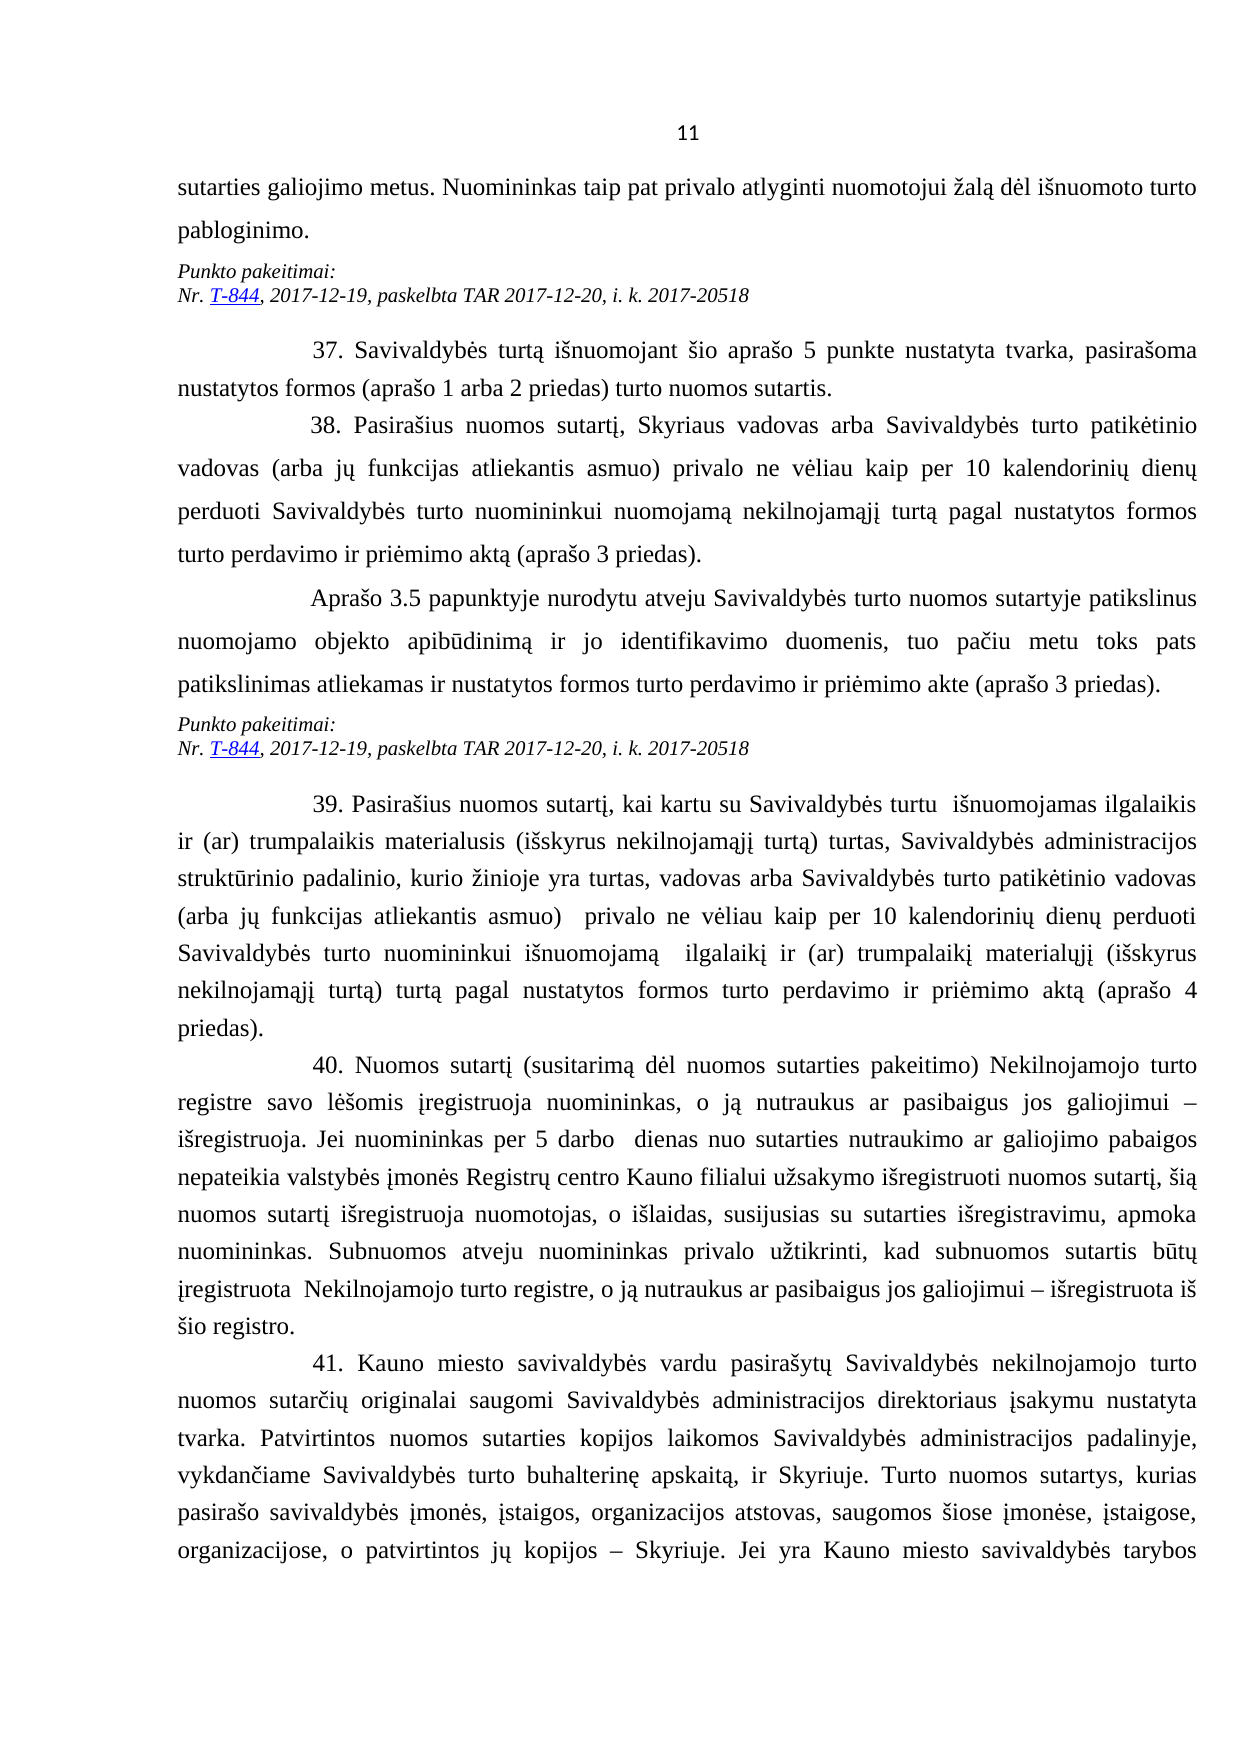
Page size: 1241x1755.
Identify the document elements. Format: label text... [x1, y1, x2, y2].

text Punkto pakeitimai: [177, 712, 1198, 736]
text Nr. T-844, 2017-12-19, paskelbta TAR 2017-12-20, i. k. 2017-20518 [177, 283, 1198, 307]
text 39. Pasirašius nuomos sutartį, kai kartu su Savivaldybės turtu išnuomojamas ilgalaikis ir (ar) trumpalaikis materialusis (išskyrus nekilnojamąjį turtą) turtas, Savivaldybės administracijos struktūrinio padalinio, kurio žinioje yra turtas, vadovas arba Savivaldybės turto patikėtinio vadovas (arba jų funkcijas atliekantis asmuo) privalo ne vėliau kaip per 10 kalendorinių dienų perduoti Savivaldybės turto nuomininkui išnuomojamą ilgalaikį ir (ar) trumpalaikį materialųjį (išskyrus nekilnojamąjį turtą) turtą pagal nustatytos formos turto perdavimo ir priėmimo aktą (aprašo 4 priedas). [177, 789, 1198, 1041]
text sutarties galiojimo metus. Nuomininkas taip pat privalo atlyginti nuomotojui žalą dėl išnuomoto turto pabloginimo. [177, 172, 1198, 244]
text Punkto pakeitimai: [177, 259, 1198, 283]
text 37. Savivaldybės turtą išnuomojant šio aprašo 5 punkte nustatyta tvarka, pasirašoma nustatytos formos (aprašo 1 arba 2 priedas) turto nuomos sutartis. [177, 336, 1198, 402]
text Aprašo 3.5 papunktyje nurodytu atveju Savivaldybės turto nuomos sutartyje patikslinus nuomojamo objekto apibūdinimą ir jo identifikavimo duomenis, tuo pačiu metu toks pats patikslinimas atliekamas ir nustatytos formos turto perdavimo ir priėmimo akte (aprašo 3 priedas). [177, 583, 1198, 698]
text 41. Kauno miesto savivaldybės vardu pasirašytų Savivaldybės nekilnojamojo turto nuomos sutarčių originalai saugomi Savivaldybės administracijos direktoriaus įsakymu nustatyta tvarka. Patvirtintos nuomos sutarties kopijos laikomos Savivaldybės administracijos padalinyje, vykdančiame Savivaldybės turto buhalterinę apskaitą, ir Skyriuje. Turto nuomos sutartys, kurias pasirašo savivaldybės įmonės, įstaigos, organizacijos atstovas, saugomos šiose įmonėse, įstaigose, organizacijose, o patvirtintos jų kopijos – Skyriuje. Jei yra Kauno miesto savivaldybės tarybos [177, 1348, 1198, 1563]
text 38. Pasirašius nuomos sutartį, Skyriaus vadovas arba Savivaldybės turto patikėtinio vadovas (arba jų funkcijas atliekantis asmuo) privalo ne vėliau kaip per 10 kalendorinių dienų perduoti Savivaldybės turto nuomininkui nuomojamą nekilnojamąjį turtą pagal nustatytos formos turto perdavimo ir priėmimo aktą (aprašo 3 priedas). [177, 410, 1198, 568]
text 40. Nuomos sutartį (susitarimą dėl nuomos sutarties pakeitimo) Nekilnojamojo turto registre savo lėšomis įregistruoja nuomininkas, o ją nutraukus ar pasibaigus jos galiojimui – išregistruoja. Jei nuomininkas per 5 darbo dienas nuo sutarties nutraukimo ar galiojimo pabaigos nepateikia valstybės įmonės Registrų centro Kauno filialui užsakymo išregistruoti nuomos sutartį, šią nuomos sutartį išregistruoja nuomotojas, o išlaidas, susijusias su sutarties išregistravimu, apmoka nuomininkas. Subnuomos atveju nuomininkas privalo užtikrinti, kad subnuomos sutartis būtų įregistruota Nekilnojamojo turto registre, o ją nutraukus ar pasibaigus jos galiojimui – išregistruota iš šio registro. [177, 1050, 1198, 1340]
text Nr. T-844, 2017-12-19, paskelbta TAR 2017-12-20, i. k. 2017-20518 [177, 736, 1198, 760]
